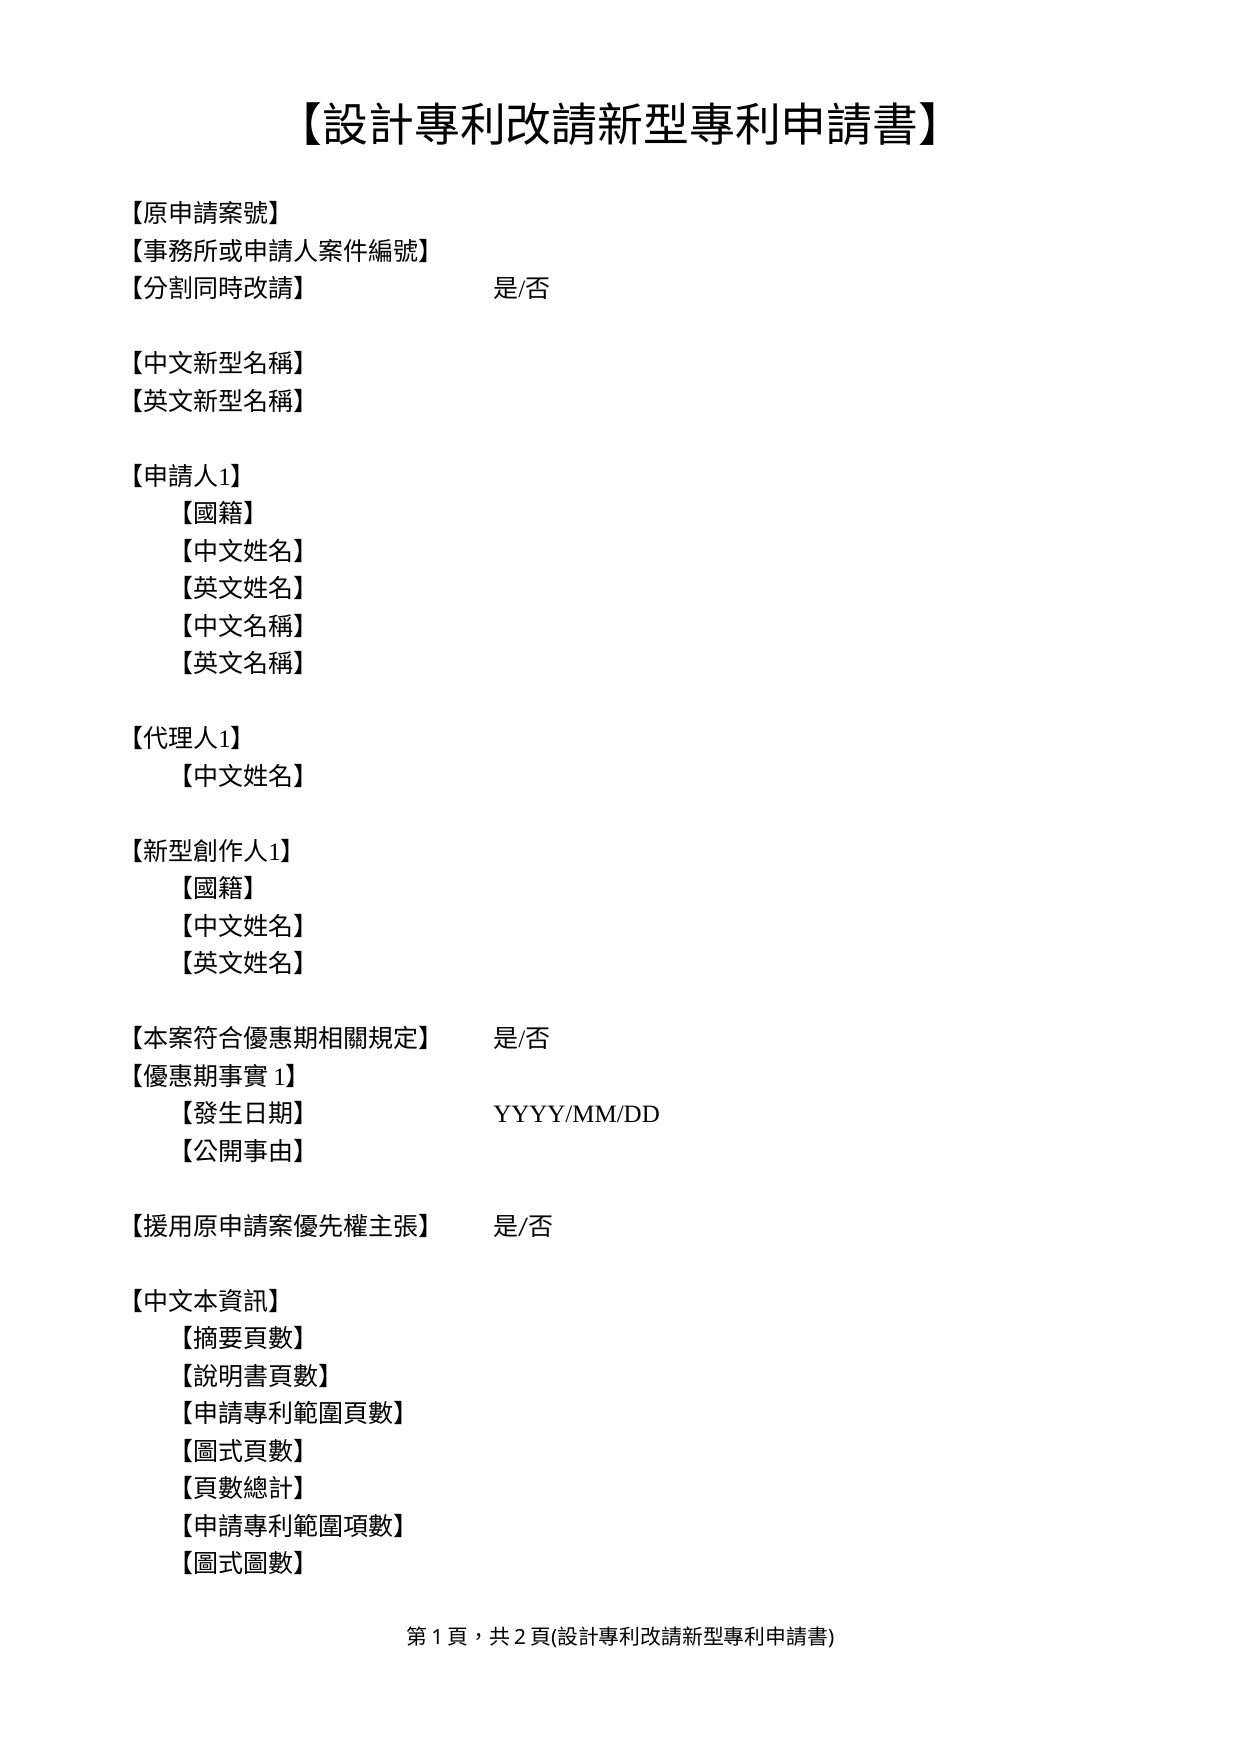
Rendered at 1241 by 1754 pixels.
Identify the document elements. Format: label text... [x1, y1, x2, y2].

text 【中文本資訊】 [118, 1280, 1122, 1317]
text 【說明書頁數】 [118, 1355, 1122, 1392]
text 【優惠期事實1】 [118, 1055, 1122, 1092]
text 【國籍】 [118, 492, 1122, 530]
text 【中文名稱】 [118, 605, 1122, 642]
text 【事務所或申請人案件編號】 [118, 230, 1122, 267]
text 【中文姓名】 [118, 905, 1122, 942]
text 【英文姓名】 [118, 567, 1122, 605]
text 【分割同時改請】 是/否 [118, 267, 1122, 305]
text 【英文新型名稱】 [118, 380, 1122, 417]
text 【本案符合優惠期相關規定】 是/否 [118, 1017, 1122, 1055]
text 【援用原申請案優先權主張】 是/否 [118, 1205, 1122, 1242]
text 【國籍】 [118, 867, 1122, 905]
text 【中文姓名】 [118, 755, 1122, 792]
text 【申請專利範圍項數】 [118, 1505, 1122, 1542]
text 【發生日期】 YYYY/MM/DD [118, 1092, 1122, 1130]
text 【原申請案號】 [118, 192, 1122, 230]
text 【申請專利範圍頁數】 [118, 1392, 1122, 1430]
text 【頁數總計】 [118, 1467, 1122, 1505]
text 【中文姓名】 [118, 530, 1122, 567]
text 【英文名稱】 [118, 642, 1122, 680]
text 【公開事由】 [118, 1130, 1122, 1167]
text 【圖式圖數】 [118, 1542, 1122, 1580]
text 【摘要頁數】 [118, 1317, 1122, 1355]
text 【圖式頁數】 [118, 1430, 1122, 1467]
text 【英文姓名】 [118, 942, 1122, 980]
text 【中文新型名稱】 [118, 342, 1122, 380]
text 【設計專利改請新型專利申請書】 [118, 89, 1122, 155]
